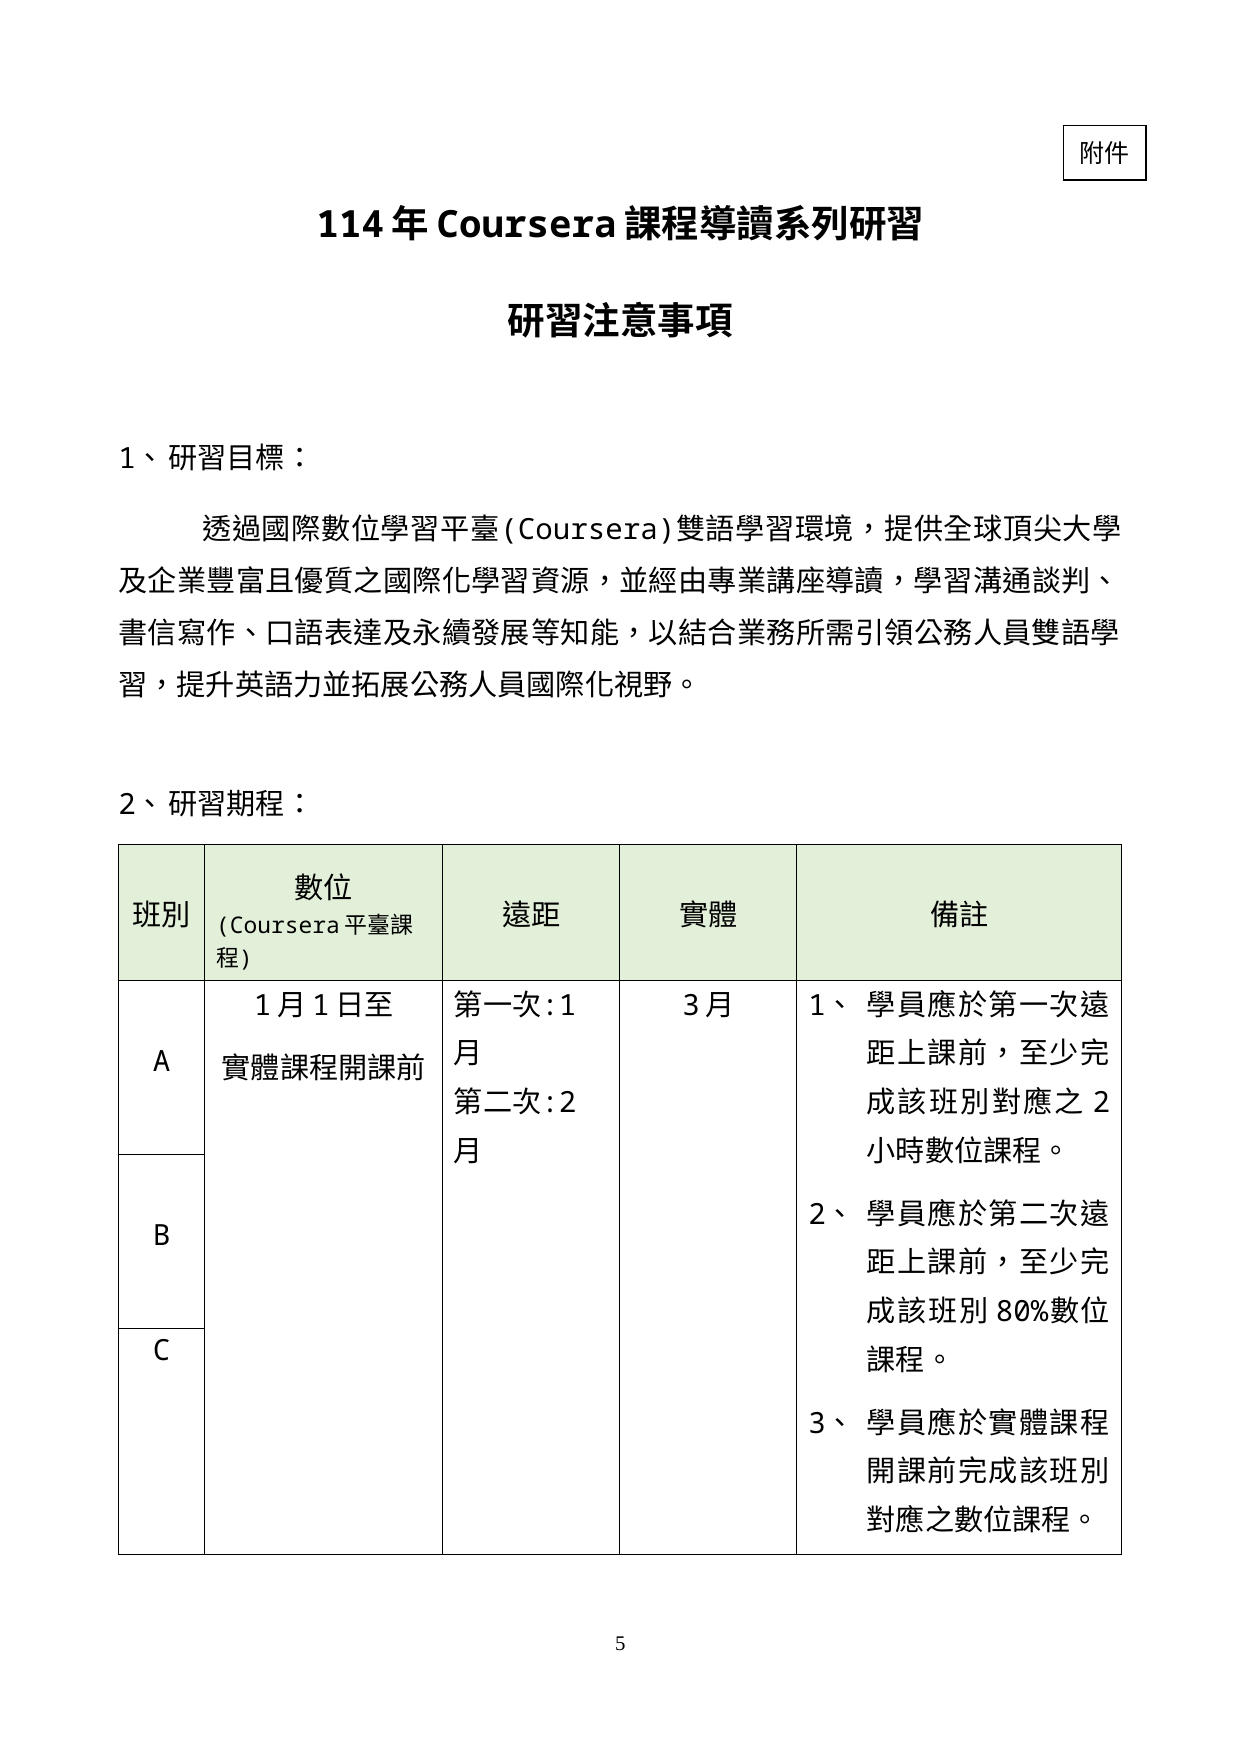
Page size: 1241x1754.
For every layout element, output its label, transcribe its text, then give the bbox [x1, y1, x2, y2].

table_header 數位 (Coursera平臺課程) [205, 845, 442, 980]
list 研習目標： [118, 434, 1122, 477]
table_header 班別 [119, 845, 204, 980]
table_cell 1月1日至 實體課程開課前 [205, 981, 442, 1553]
table_header 實體 [620, 845, 796, 980]
table_cell B [119, 1155, 204, 1328]
table_header 備註 [797, 845, 1121, 980]
text 附件 [1079, 134, 1130, 170]
text 114年Coursera課程導讀系列研習 [118, 194, 1122, 249]
table_cell 第一次:1月 第二次:2月 [443, 981, 619, 1553]
list 研習期程： [118, 781, 1122, 823]
table_header 遠距 [443, 845, 619, 980]
text 透過國際數位學習平臺(Coursera)雙語學習環境，提供全球頂尖大學及企業豐富且優質之國際化學習資源，並經由專業講座導讀，學習溝通談判、書信寫作、口語表達及永續發展等知能，以結合業務所需引領公務人員雙語學習，提升英語力並拓展公務人員國際化視野。 [118, 498, 1122, 706]
table_cell 學員應於第一次遠距上課前，至少完成該班別對應之2小時數位課程。 學員應於第二次遠距上課前，至少完成該班別80%數位課程。 學員應於實體課程開課前完成該班別對應之數位課程。 [797, 981, 1121, 1553]
table_cell 3月 [620, 981, 796, 1553]
text 研習注意事項 [118, 291, 1122, 345]
table_cell A [119, 981, 204, 1154]
table_cell C [119, 1329, 204, 1553]
